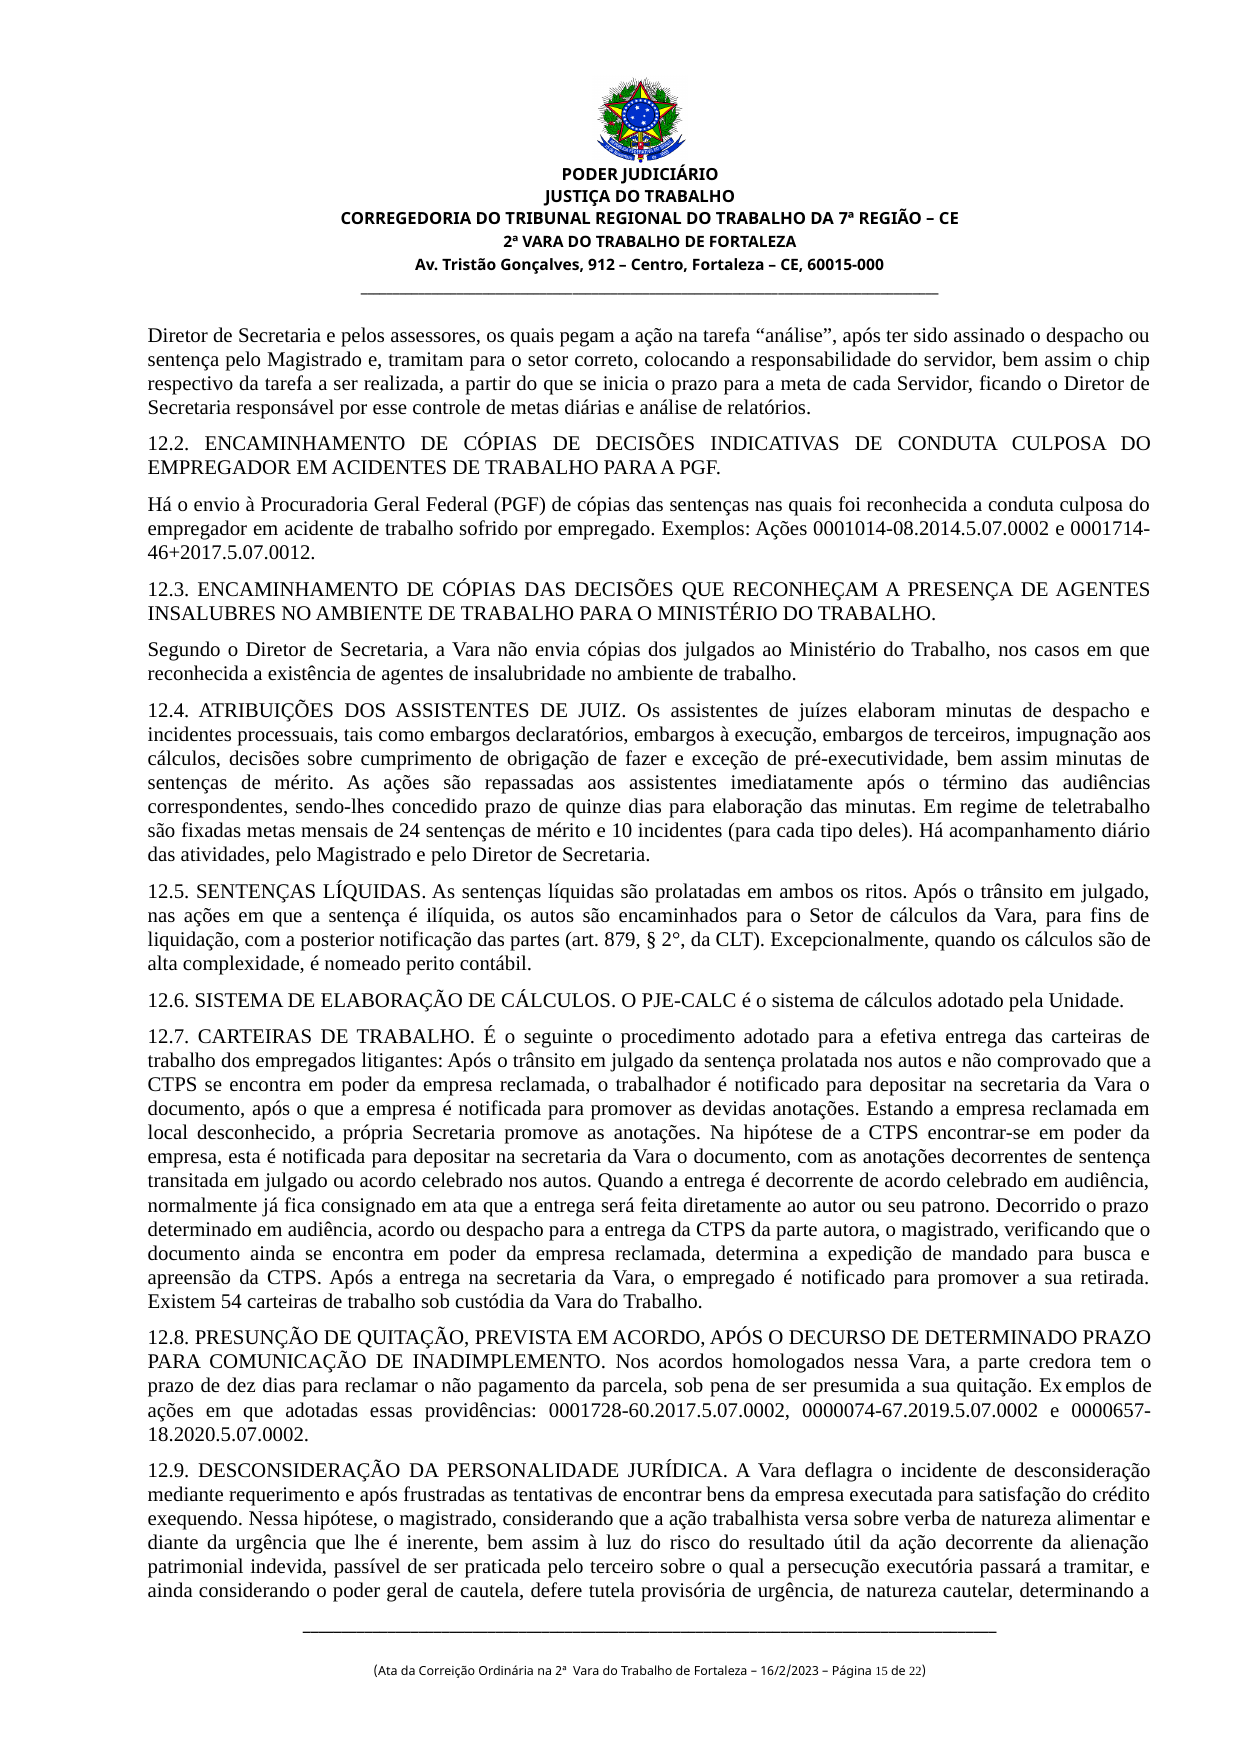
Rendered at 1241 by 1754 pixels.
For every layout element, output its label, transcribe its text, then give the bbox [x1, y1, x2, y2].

text 12.9. DESCONSIDERAÇÃO DA PERSONALIDADE JURÍDICA. A Vara deflagra o incidente de desconsideração mediante requerimento e após frustradas as tentativas de encontrar bens da empresa executada para satisfação do crédito exequendo. Nessa hipótese, o magistrado, considerando que a ação trabalhista versa sobre verba de natureza alimentar e diante da urgência que lhe é inerente, bem assim à luz do risco do resultado útil da ação decorrente da alienação patrimonial indevida, passível de ser praticada pelo terceiro sobre o qual a persecução executória passará a tramitar, e ainda considerando o poder geral de cautela, defere tutela provisória de urgência, de natureza cautelar, determinando a [147, 1458, 1152, 1602]
text 12.7. CARTEIRAS DE TRABALHO. É o seguinte o procedimento adotado para a efetiva entrega das carteiras de trabalho dos empregados litigantes: Após o trânsito em julgado da sentença prolatada nos autos e não comprovado que a CTPS se encontra em poder da empresa reclamada, o trabalhador é notificado para depositar na secretaria da Vara o documento, após o que a empresa é notificada para promover as devidas anotações. Estando a empresa reclamada em local desconhecido, a própria Secretaria promove as anotações. Na hipótese de a CTPS encontrar-se em poder da empresa, esta é notificada para depositar na secretaria da Vara o documento, com as anotações decorrentes de sentença transitada em julgado ou acordo celebrado nos autos. Quando a entrega é decorrente de acordo celebrado em audiência, normalmente já fica consignado em ata que a entrega será feita diretamente ao autor ou seu patrono. Decorrido o prazo determinado em audiência, acordo ou despacho para a entrega da CTPS da parte autora, o magistrado, verificando que o documento ainda se encontra em poder da empresa reclamada, determina a expedição de mandado para busca e apreensão da CTPS. Após a entrega na secretaria da Vara, o empregado é notificado para promover a sua retirada. Existem 54 carteiras de trabalho sob custódia da Vara do Trabalho. [147, 1024, 1152, 1313]
text 12.3. ENCAMINHAMENTO DE CÓPIAS DAS DECISÕES QUE RECONHEÇAM A PRESENÇA DE AGENTES INSALUBRES NO AMBIENTE DE TRABALHO PARA O MINISTÉRIO DO TRABALHO. [147, 577, 1152, 625]
text 12.5. SENTENÇAS LÍQUIDAS. As sentenças líquidas são prolatadas em ambos os ritos. Após o trânsito em julgado, nas ações em que a sentença é ilíquida, os autos são encaminhados para o Setor de cálculos da Vara, para fins de liquidação, com a posterior notificação das partes (art. 879, § 2°, da CLT). Excepcionalmente, quando os cálculos são de alta complexidade, é nomeado perito contábil. [147, 879, 1152, 975]
text Há o envio à Procuradoria Geral Federal (PGF) de cópias das sentenças nas quais foi reconhecida a conduta culposa do empregador em acidente de trabalho sofrido por empregado. Exemplos: Ações 0001014-08.2014.5.07.0002 e 0001714-46+2017.5.07.0012. [147, 492, 1152, 564]
text Segundo o Diretor de Secretaria, a Vara não envia cópias dos julgados ao Ministério do Trabalho, nos casos em que reconhecida a existência de agentes de insalubridade no ambiente de trabalho. [147, 637, 1152, 685]
picture [592, 75, 688, 164]
text 12.6. SISTEMA DE ELABORAÇÃO DE CÁLCULOS. O PJE-CALC é o sistema de cálculos adotado pela Unidade. [147, 987, 1152, 1012]
text 12.2. ENCAMINHAMENTO DE CÓPIAS DE DECISÕES INDICATIVAS DE CONDUTA CULPOSA DO EMPREGADOR EM ACIDENTES DE TRABALHO PARA A PGF. [147, 431, 1152, 479]
text 12.4. ATRIBUIÇÕES DOS ASSISTENTES DE JUIZ. Os assistentes de juízes elaboram minutas de despacho e incidentes processuais, tais como embargos declaratórios, embargos à execução, embargos de terceiros, impugnação aos cálculos, decisões sobre cumprimento de obrigação de fazer e exceção de pré-executividade, bem assim minutas de sentenças de mérito. As ações são repassadas aos assistentes imediatamente após o término das audiências correspondentes, sendo-lhes concedido prazo de quinze dias para elaboração das minutas. Em regime de teletrabalho são fixadas metas mensais de 24 sentenças de mérito e 10 incidentes (para cada tipo deles). Há acompanhamento diário das atividades, pelo Magistrado e pelo Diretor de Secretaria. [147, 698, 1152, 866]
text 12.8. PRESUNÇÃO DE QUITAÇÃO, PREVISTA EM ACORDO, APÓS O DECURSO DE DETERMINADO PRAZO PARA COMUNICAÇÃO DE INADIMPLEMENTO. Nos acordos homologados nessa Vara, a parte credora tem o prazo de dez dias para reclamar o não pagamento da parcela, sob pena de ser presumida a sua quitação. Exemplos de ações em que adotadas essas providências: 0001728-60.2017.5.07.0002, 0000074-67.2019.5.07.0002 e 0000657-18.2020.5.07.0002. [147, 1325, 1152, 1446]
text Diretor de Secretaria e pelos assessores, os quais pegam a ação na tarefa “análise”, após ter sido assinado o despacho ou sentença pelo Magistrado e, tramitam para o setor correto, colocando a responsabilidade do servidor, bem assim o chip respectivo da tarefa a ser realizada, a partir do que se inicia o prazo para a meta de cada Servidor, ficando o Diretor de Secretaria responsável por esse controle de metas diárias e análise de relatórios. [147, 322, 1152, 419]
